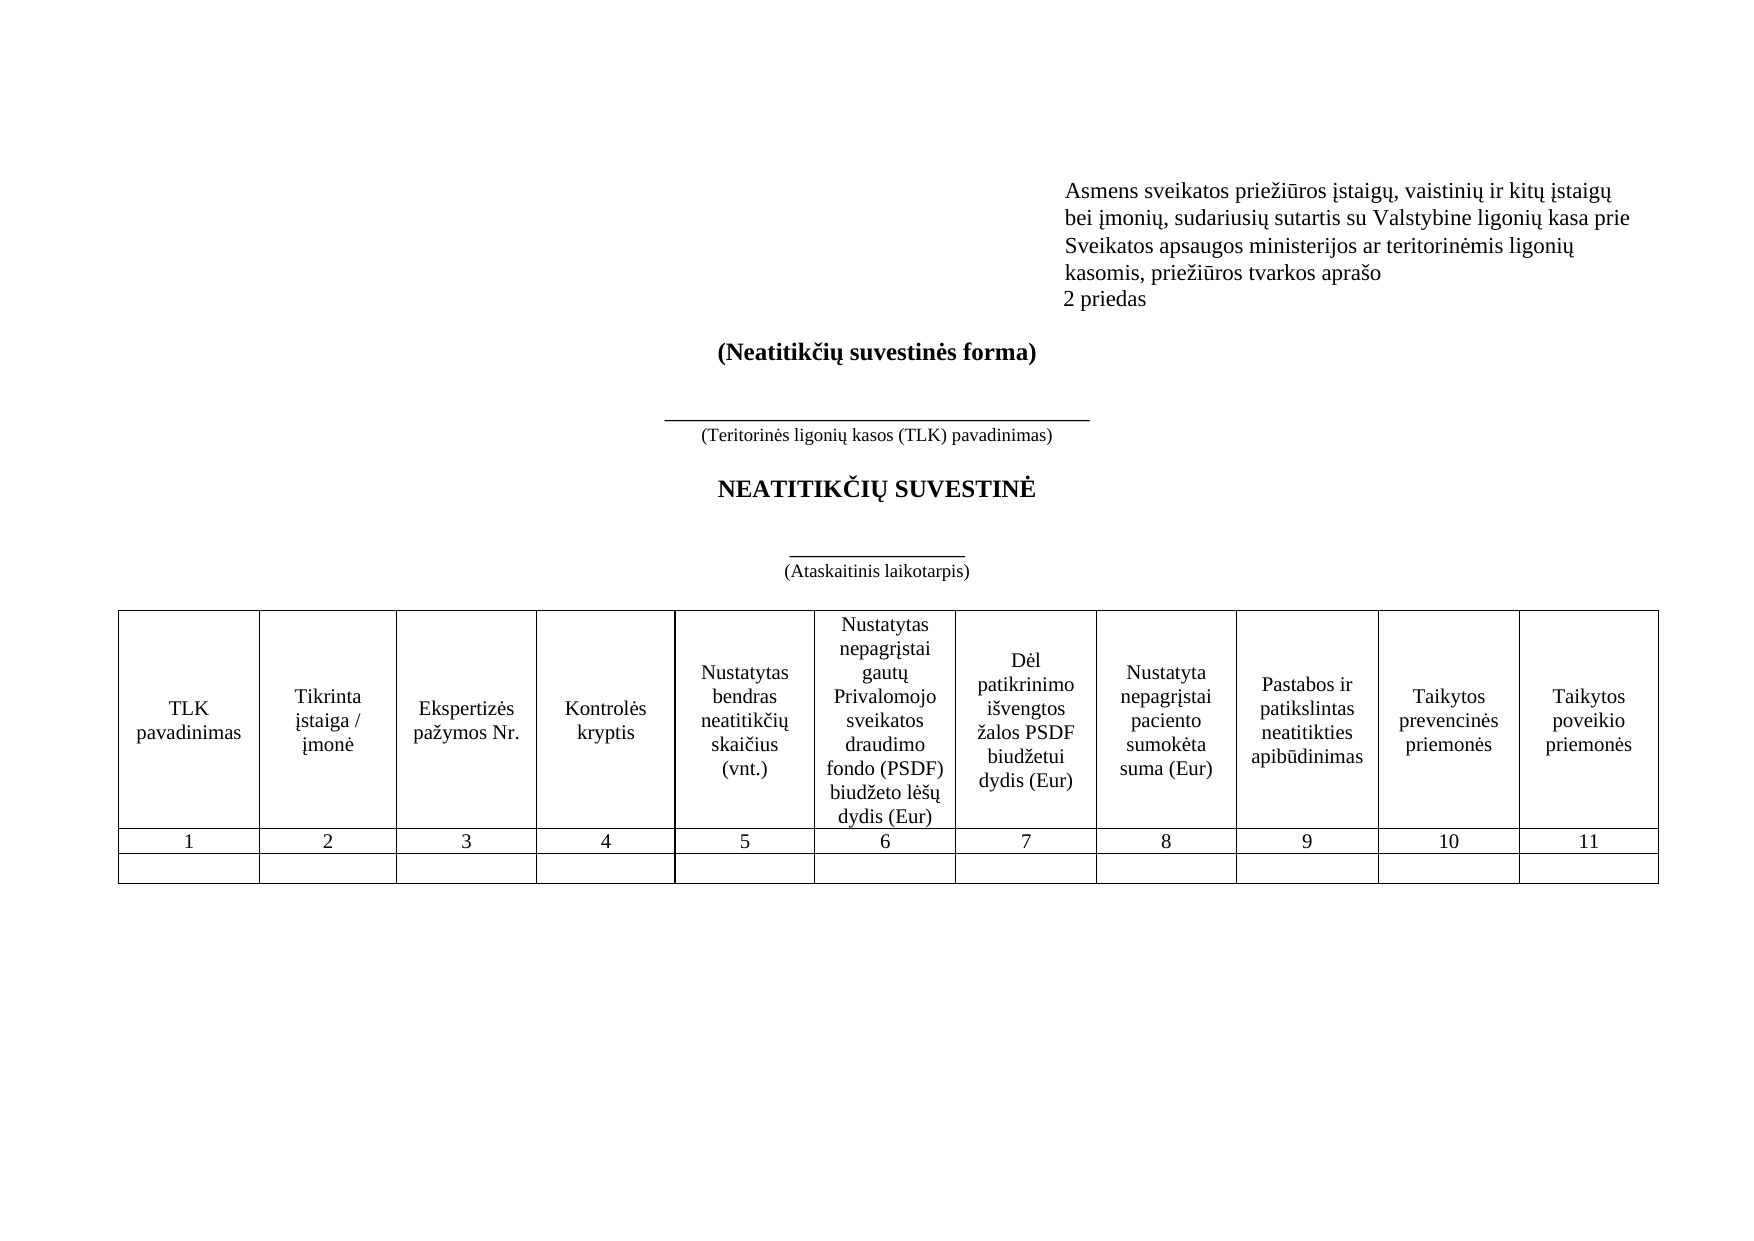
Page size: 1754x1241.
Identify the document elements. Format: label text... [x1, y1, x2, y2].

table_cell [815, 854, 955, 883]
table_cell [1520, 854, 1658, 883]
table_header Ekspertizės pažymos Nr. [397, 611, 536, 828]
table_cell [1237, 854, 1378, 883]
table_cell 7 [956, 829, 1096, 853]
table_cell 3 [397, 829, 536, 853]
text 2 priedas [118, 285, 1636, 311]
table_header Taikytos poveikio priemonės [1520, 611, 1658, 828]
table_cell 10 [1379, 829, 1519, 853]
text bei įmonių, sudariusių sutartis su Valstybine ligonių kasa prie Sveikatos apsaugos ministerijos ar teritorinėmis ligonių kasomis, priežiūros tvarkos aprašo [1064, 203, 1636, 285]
table_header Kontrolės kryptis [537, 611, 674, 828]
text NEATITIKČIŲ SUVESTINĖ [118, 474, 1636, 503]
table_header Nustatytas nepagrįstai gautų Privalomojo sveikatos draudimo fondo (PSDF) biudžeto lėšų dydis (Eur) [815, 611, 955, 828]
text __________________________________ [118, 395, 1636, 423]
table_cell [1097, 854, 1236, 883]
table_cell [956, 854, 1096, 883]
table_cell 4 [537, 829, 674, 853]
table_header Dėl patikrinimo išvengtos žalos PSDF biudžetui dydis (Eur) [956, 611, 1096, 828]
table_cell 6 [815, 829, 955, 853]
text ______________ [118, 531, 1636, 560]
table_header Pastabos ir patikslintas neatitikties apibūdinimas [1237, 611, 1378, 828]
table_cell 8 [1097, 829, 1236, 853]
table_cell [537, 854, 674, 883]
table_header Nustatyta nepagrįstai paciento sumokėta suma (Eur) [1097, 611, 1236, 828]
text (Teritorinės ligonių kasos (TLK) pavadinimas) [118, 423, 1636, 445]
table_cell [260, 854, 396, 883]
table_cell 9 [1237, 829, 1378, 853]
table_cell 11 [1520, 829, 1658, 853]
table_cell [1379, 854, 1519, 883]
text (Ataskaitinis laikotarpis) [118, 560, 1636, 582]
table_cell 5 [676, 829, 814, 853]
table_header Taikytos prevencinės priemonės [1379, 611, 1519, 828]
table_header TLK pavadinimas [119, 611, 259, 828]
table_cell 2 [260, 829, 396, 853]
table_cell 1 [119, 829, 259, 853]
table_header Nustatytas bendras neatitikčių skaičius (vnt.) [676, 611, 814, 828]
text Asmens sveikatos priežiūros įstaigų, vaistinių ir kitų įstaigų [1064, 177, 1636, 203]
table_cell [119, 854, 259, 883]
text (Neatitikčių suvestinės forma) [118, 337, 1636, 366]
table_cell [397, 854, 536, 883]
table_header Tikrinta įstaiga / įmonė [260, 611, 396, 828]
table_cell [676, 854, 814, 883]
